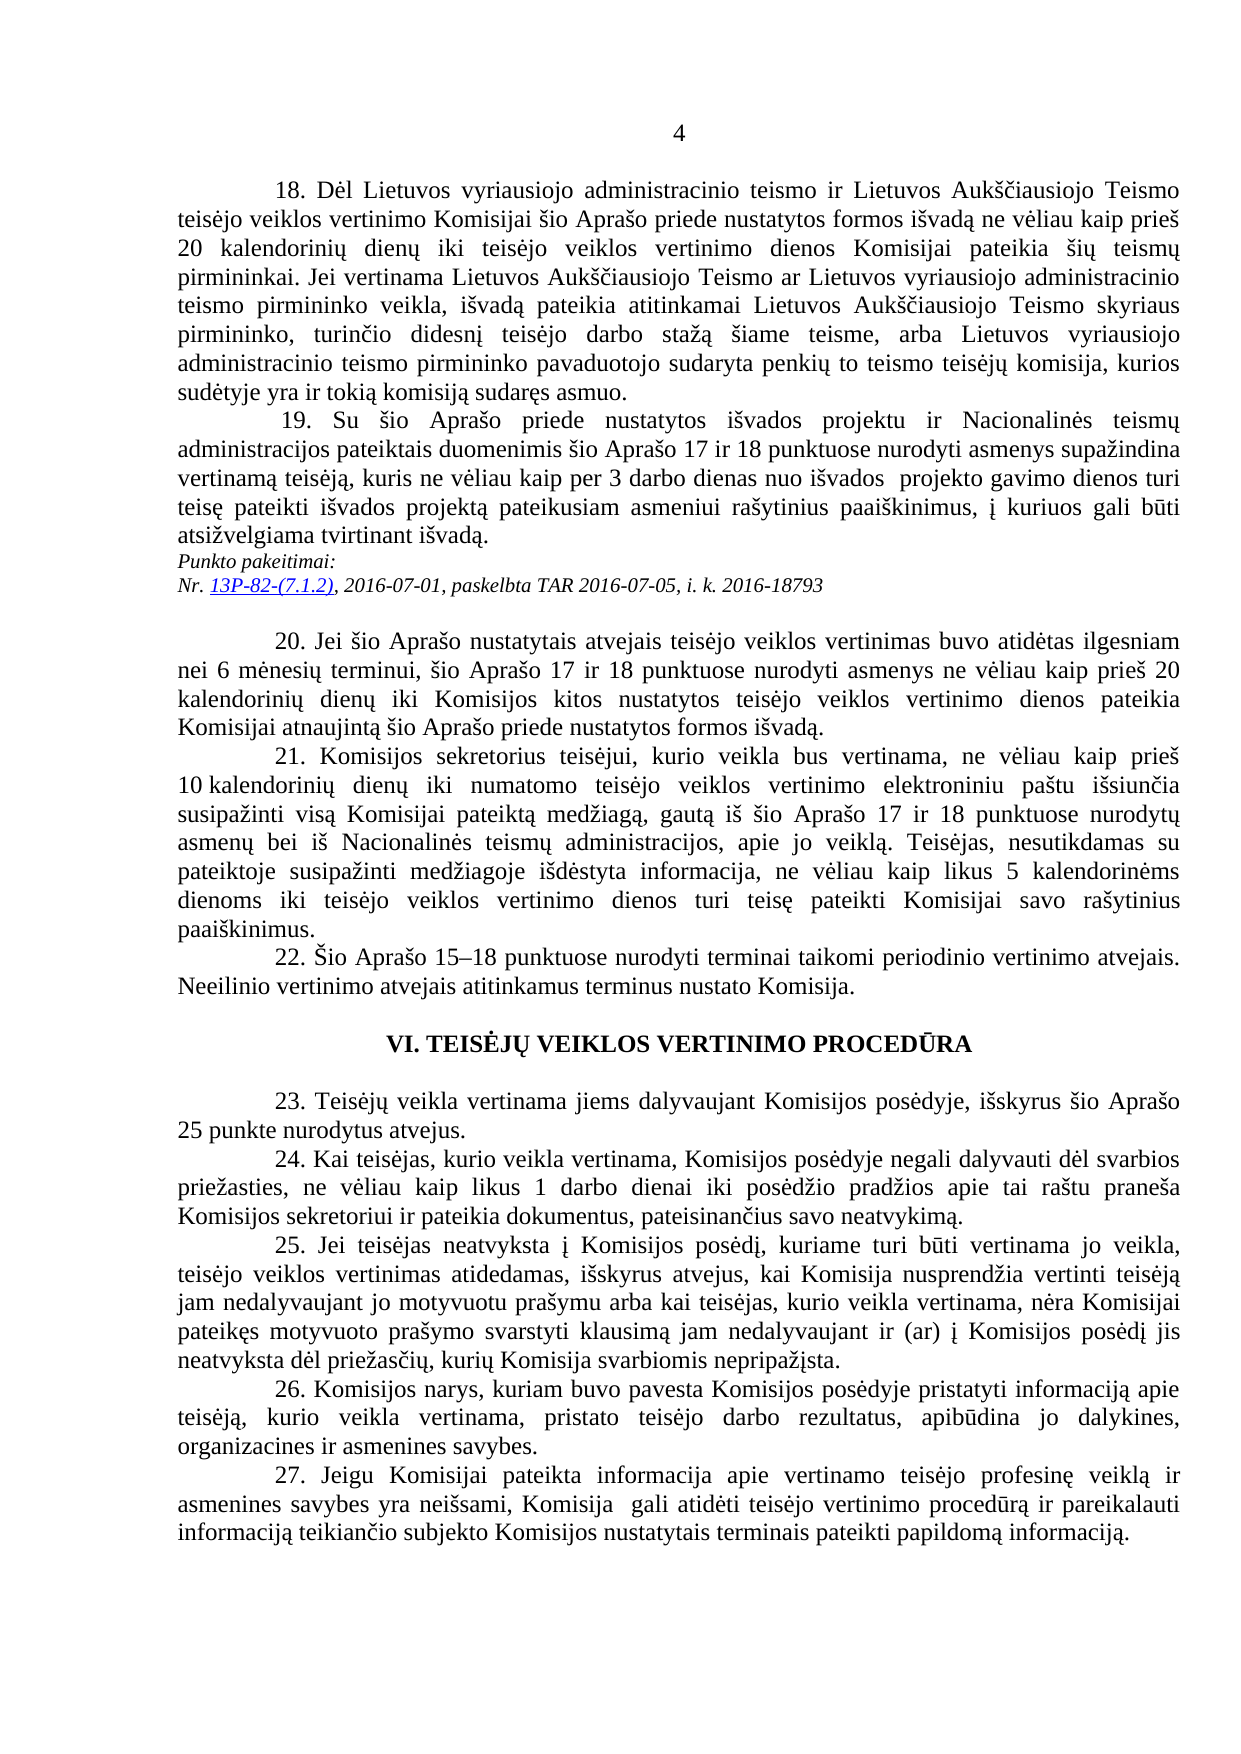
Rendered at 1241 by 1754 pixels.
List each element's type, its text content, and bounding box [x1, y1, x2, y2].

text 24. Kai teisėjas, kurio veikla vertinama, Komisijos posėdyje negali dalyvauti dėl svarbios priežasties, ne vėliau kaip likus 1 darbo dienai iki posėdžio pradžios apie tai raštu praneša Komisijos sekretoriui ir pateikia dokumentus, pateisinančius savo neatvykimą. [177, 1144, 1181, 1230]
text Punkto pakeitimai: [177, 549, 1181, 573]
text 22. Šio Aprašo 15–18 punktuose nurodyti terminai taikomi periodinio vertinimo atvejais. Neeilinio vertinimo atvejais atitinkamus terminus nustato Komisija. [177, 942, 1181, 1000]
text 26. Komisijos narys, kuriam buvo pavesta Komisijos posėdyje pristatyti informaciją apie teisėją, kurio veikla vertinama, pristato teisėjo darbo rezultatus, apibūdina jo dalykines, organizacines ir asmenines savybes. [177, 1374, 1181, 1460]
text 23. Teisėjų veikla vertinama jiems dalyvaujant Komisijos posėdyje, išskyrus šio Aprašo 25 punkte nurodytus atvejus. [177, 1086, 1181, 1144]
text 19. Su šio Aprašo priede nustatytos išvados projektu ir Nacionalinės teismų administracijos pateiktais duomenimis šio Aprašo 17 ir 18 punktuose nurodyti asmenys supažindina vertinamą teisėją, kuris ne vėliau kaip per 3 darbo dienas nuo išvados projekto gavimo dienos turi teisę pateikti išvados projektą pateikusiam asmeniui rašytinius paaiškinimus, į kuriuos gali būti atsižvelgiama tvirtinant išvadą. [177, 406, 1181, 549]
text Nr. 13P-82-(7.1.2), 2016-07-01, paskelbta TAR 2016-07-05, i. k. 2016-18793 [177, 573, 1181, 597]
text 27. Jeigu Komisijai pateikta informacija apie vertinamo teisėjo profesinę veiklą ir asmenines savybes yra neišsami, Komisija gali atidėti teisėjo vertinimo procedūrą ir pareikalauti informaciją teikiančio subjekto Komisijos nustatytais terminais pateikti papildomą informaciją. [177, 1460, 1181, 1546]
text 25. Jei teisėjas neatvyksta į Komisijos posėdį, kuriame turi būti vertinama jo veikla, teisėjo veiklos vertinimas atidedamas, išskyrus atvejus, kai Komisija nusprendžia vertinti teisėją jam nedalyvaujant jo motyvuotu prašymu arba kai teisėjas, kurio veikla vertinama, nėra Komisijai pateikęs motyvuoto prašymo svarstyti klausimą jam nedalyvaujant ir (ar) į Komisijos posėdį jis neatvyksta dėl priežasčių, kurių Komisija svarbiomis nepripažįsta. [177, 1230, 1181, 1374]
text 20. Jei šio Aprašo nustatytais atvejais teisėjo veiklos vertinimas buvo atidėtas ilgesniam nei 6 mėnesių terminui, šio Aprašo 17 ir 18 punktuose nurodyti asmenys ne vėliau kaip prieš 20 kalendorinių dienų iki Komisijos kitos nustatytos teisėjo veiklos vertinimo dienos pateikia Komisijai atnaujintą šio Aprašo priede nustatytos formos išvadą. [177, 626, 1181, 741]
text 18. Dėl Lietuvos vyriausiojo administracinio teismo ir Lietuvos Aukščiausiojo Teismo teisėjo veiklos vertinimo Komisijai šio Aprašo priede nustatytos formos išvadą ne vėliau kaip prieš 20 kalendorinių dienų iki teisėjo veiklos vertinimo dienos Komisijai pateikia šių teismų pirmininkai. Jei vertinama Lietuvos Aukščiausiojo Teismo ar Lietuvos vyriausiojo administracinio teismo pirmininko veikla, išvadą pateikia atitinkamai Lietuvos Aukščiausiojo Teismo skyriaus pirmininko, turinčio didesnį teisėjo darbo stažą šiame teisme, arba Lietuvos vyriausiojo administracinio teismo pirmininko pavaduotojo sudaryta penkių to teismo teisėjų komisija, kurios sudėtyje yra ir tokią komisiją sudaręs asmuo. [177, 176, 1181, 406]
text VI. TEISĖJŲ VEIKLOS VERTINIMO PROCEDŪRA [177, 1029, 1181, 1057]
text 21. Komisijos sekretorius teisėjui, kurio veikla bus vertinama, ne vėliau kaip prieš 10 kalendorinių dienų iki numatomo teisėjo veiklos vertinimo elektroniniu paštu išsiunčia susipažinti visą Komisijai pateiktą medžiagą, gautą iš šio Aprašo 17 ir 18 punktuose nurodytų asmenų bei iš Nacionalinės teismų administracijos, apie jo veiklą. Teisėjas, nesutikdamas su pateiktoje susipažinti medžiagoje išdėstyta informacija, ne vėliau kaip likus 5 kalendorinėms dienoms iki teisėjo veiklos vertinimo dienos turi teisę pateikti Komisijai savo rašytinius paaiškinimus. [177, 741, 1181, 942]
